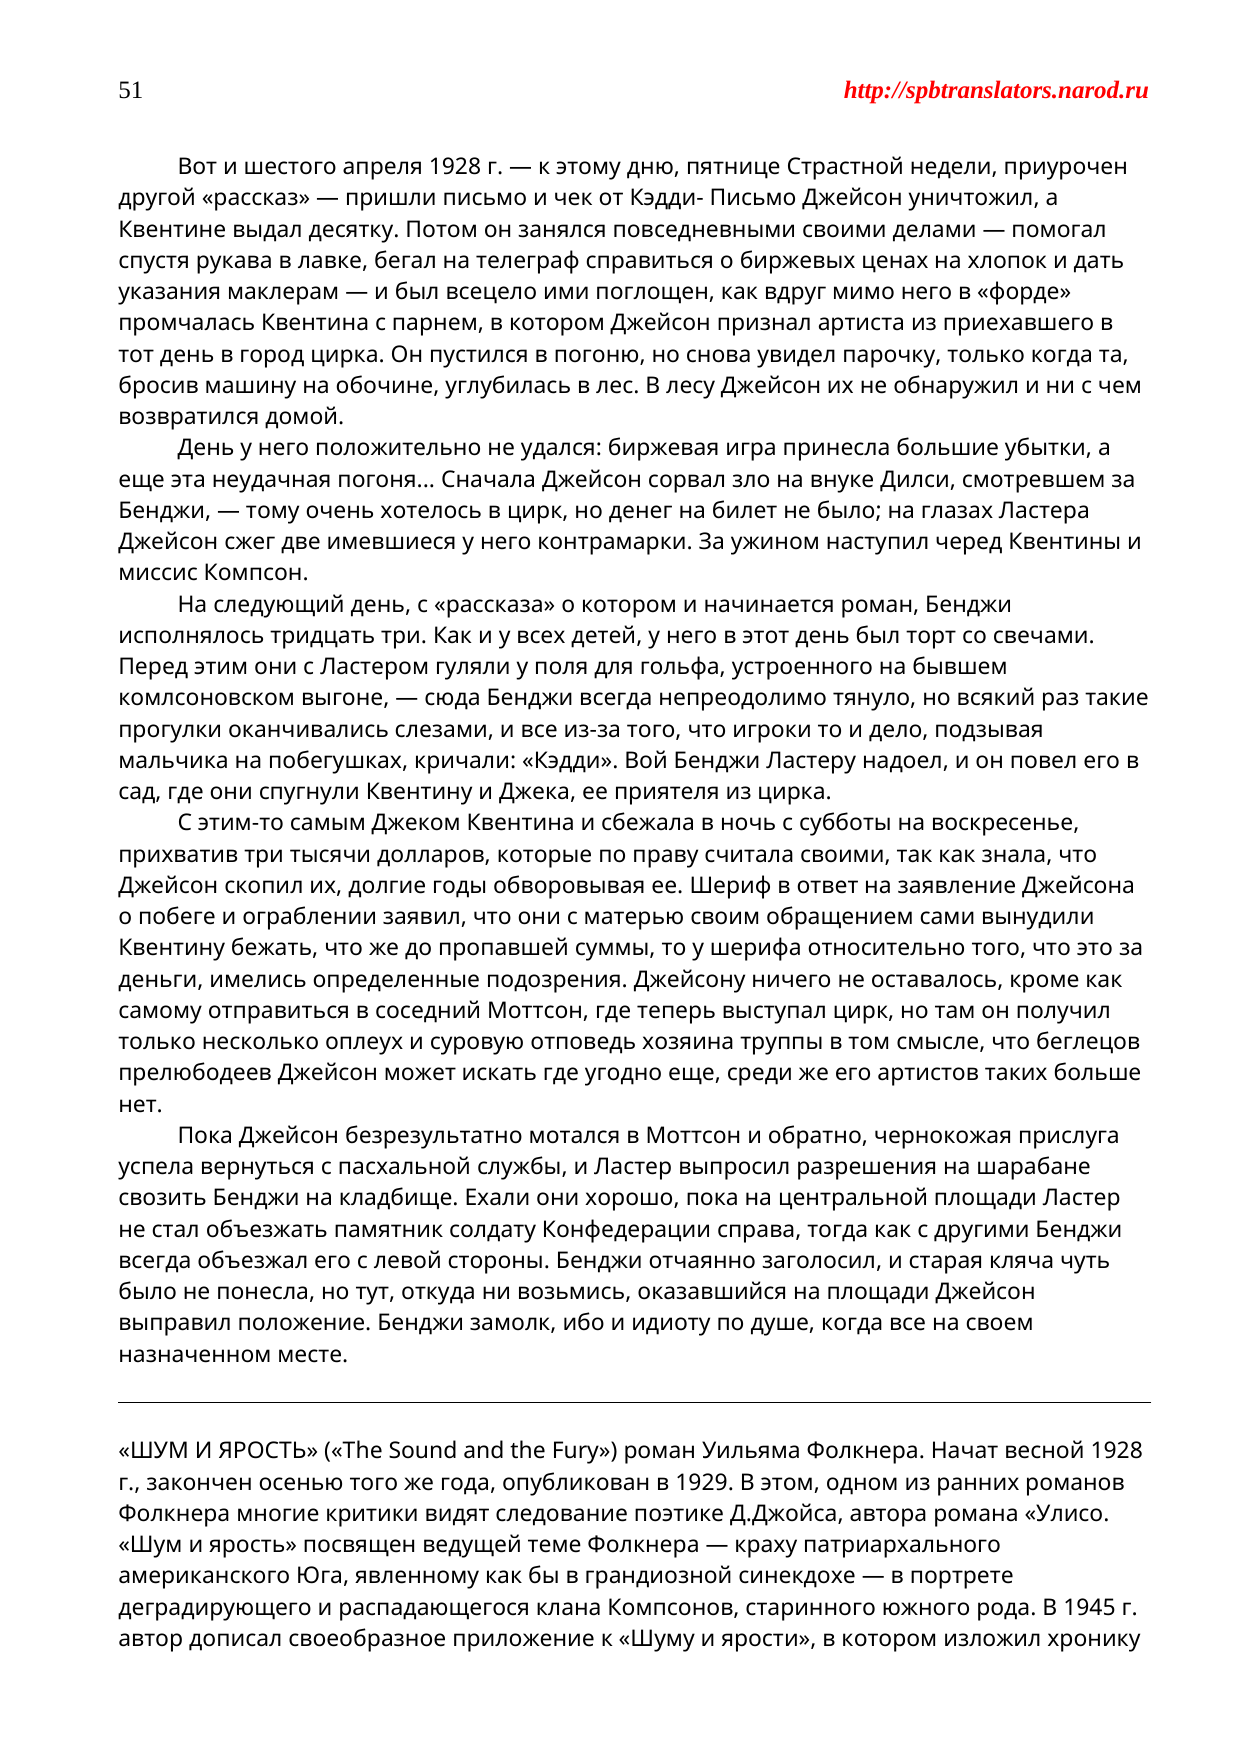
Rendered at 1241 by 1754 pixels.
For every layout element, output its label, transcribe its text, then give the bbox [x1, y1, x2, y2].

text «ШУМ И ЯРОСТЬ» («The Sound and the Fury») роман Уильяма Фолкнера. Начат весной 1928 г., закончен осенью того же года, опубликован в 1929. В этом, одном из ранних романов Фолкнера многие критики видят следование поэтике Д.Джойса, автора романа «Улисо. «Шум и ярость» посвящен ведущей теме Фолкнера — краху патриархального американского Юга, явленному как бы в грандиозной синекдохе — в портрете деградирующего и распадающегося клана Компсонов, старинного южного рода. В 1945 г. автор дописал своеобразное приложение к «Шуму и ярости», в котором изложил хронику [118, 1434, 1151, 1653]
text Пока Джейсон безрезультатно мотался в Моттсон и обратно, чернокожая прислуга успела вернуться с пасхальной службы, и Ластер выпросил разрешения на шарабане свозить Бенджи на кладбище. Ехали они хорошо, пока на центральной площади Ластер не стал объезжать памятник солдату Конфедерации справа, тогда как с другими Бенджи всегда объезжал его с левой стороны. Бенджи отчаянно заголосил, и старая кляча чуть было не понесла, но тут, откуда ни возьмись, оказавшийся на площади Джейсон выправил положение. Бенджи замолк, ибо и идиоту по душе, когда все на своем назначенном месте. [118, 1119, 1151, 1369]
text Вот и шестого апреля 1928 г. — к этому дню, пятнице Страстной недели, приурочен другой «рассказ» — пришли письмо и чек от Кэдди- Письмо Джейсон уничтожил, а Квентине выдал десятку. Потом он занялся повседневными своими делами — помогал спустя рукава в лавке, бегал на телеграф справиться о биржевых ценах на хлопок и дать указания маклерам — и был всецело ими поглощен, как вдруг мимо него в «форде» промчалась Квентина с парнем, в котором Джейсон признал артиста из приехавшего в тот день в город цирка. Он пустился в погоню, но снова увидел парочку, только когда та, бросив машину на обочине, углубилась в лес. В лесу Джейсон их не обнаружил и ни с чем возвратился домой. [118, 150, 1151, 431]
text На следующий день, с «рассказа» о котором и начинается роман, Бенджи исполнялось тридцать три. Как и у всех детей, у него в этот день был торт со свечами. Перед этим они с Ластером гуляли у поля для гольфа, устроенного на бывшем комлсоновском выгоне, — сюда Бенджи всегда непреодолимо тянуло, но всякий раз такие прогулки оканчивались слезами, и все из-за того, что игроки то и дело, подзывая мальчика на побегушках, кричали: «Кэдди». Вой Бенджи Ластеру надоел, и он повел его в сад, где они спугнули Квентину и Джека, ее приятеля из цирка. [118, 587, 1151, 806]
text С этим-то самым Джеком Квентина и сбежала в ночь с субботы на воскресенье, прихватив три тысячи долларов, которые по праву считала своими, так как знала, что Джейсон скопил их, долгие годы обворовывая ее. Шериф в ответ на заявление Джейсона о побеге и ограблении заявил, что они с матерью своим обращением сами вынудили Квентину бежать, что же до пропавшей суммы, то у шерифа относительно того, что это за деньги, имелись определенные подозрения. Джейсону ничего не оставалось, кроме как самому отправиться в соседний Моттсон, где теперь выступал цирк, но там он получил только несколько оплеух и суровую отповедь хозяина труппы в том смысле, что беглецов прелюбодеев Джейсон может искать где угодно еще, среди же его артистов таких больше нет. [118, 806, 1151, 1119]
text День у него положительно не удался: биржевая игра принесла большие убытки, а еще эта неудачная погоня... Сначала Джейсон сорвал зло на внуке Дилси, смотревшем за Бенджи, — тому очень хотелось в цирк, но денег на билет не было; на глазах Ластера Джейсон сжег две имевшиеся у него контрамарки. За ужином наступил черед Квентины и миссис Компсон. [118, 431, 1151, 587]
